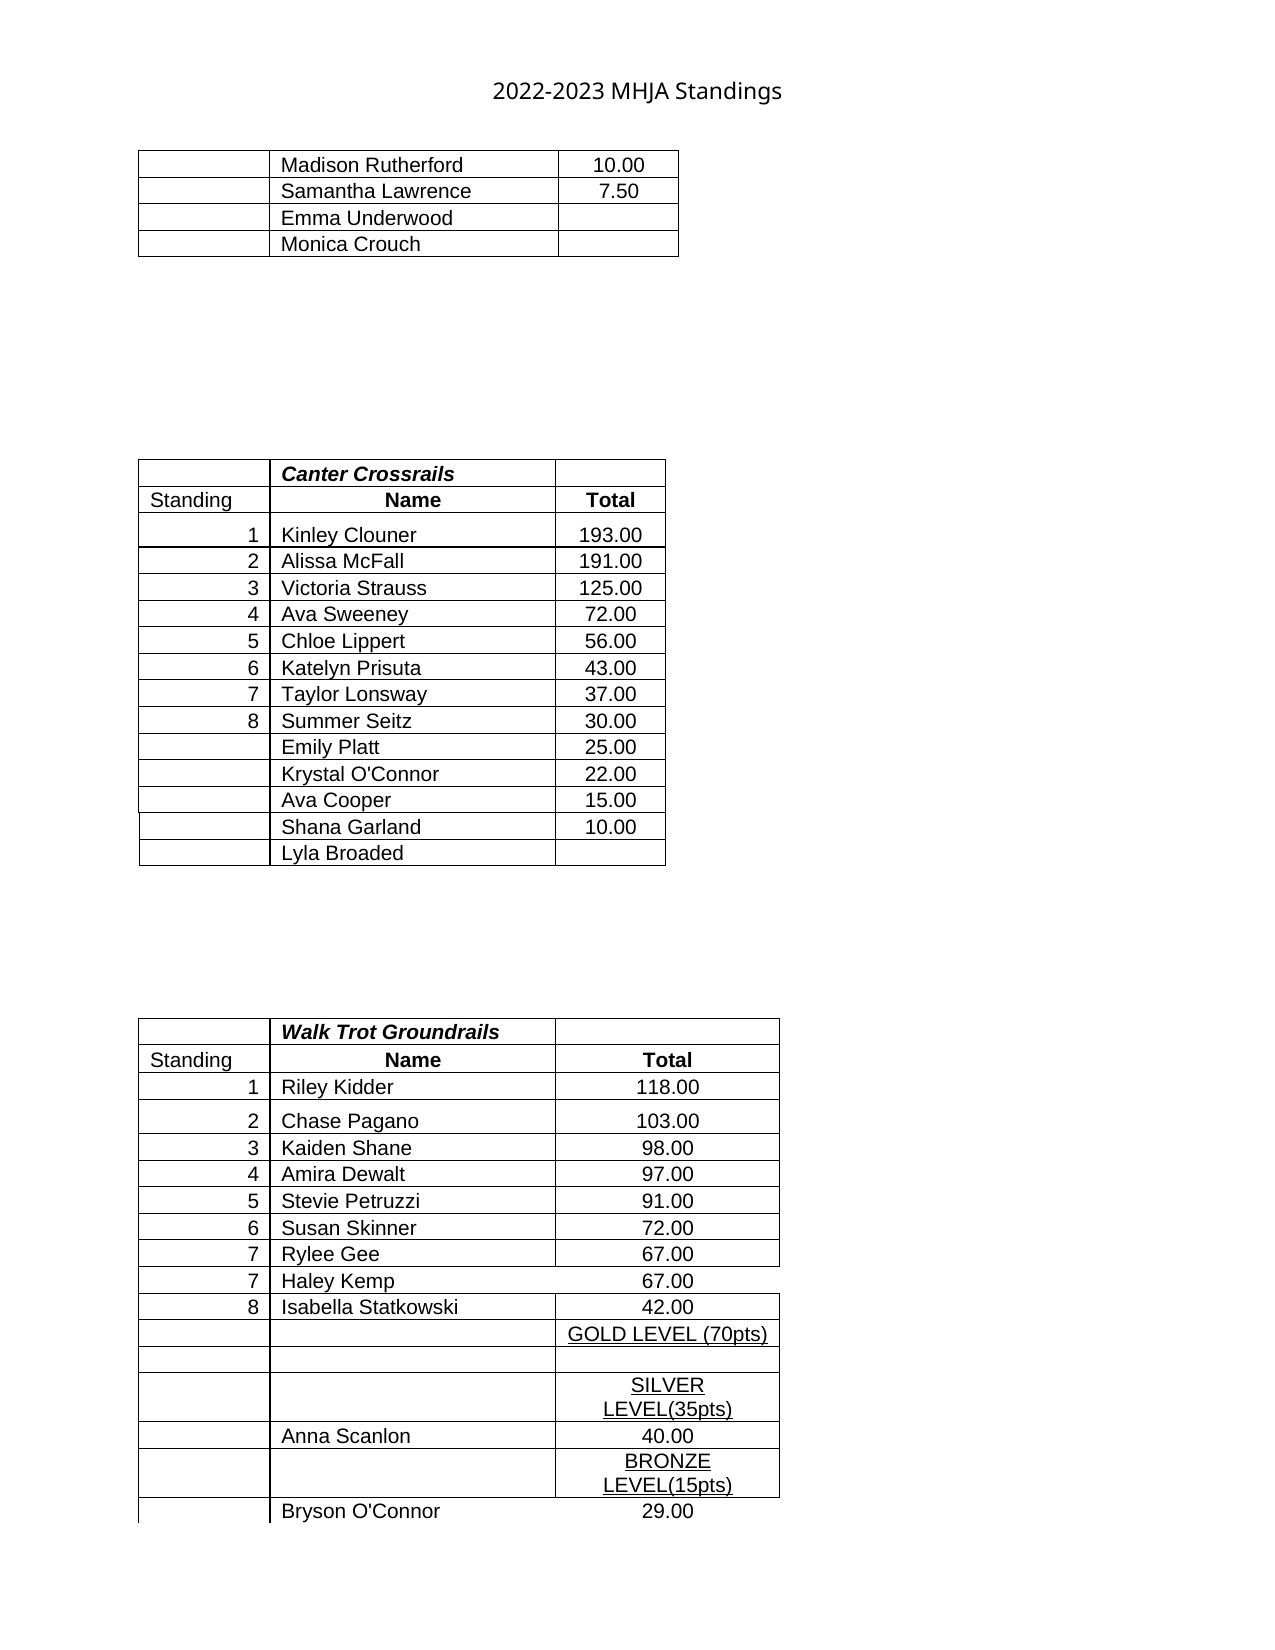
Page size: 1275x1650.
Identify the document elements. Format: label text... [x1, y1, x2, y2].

table_cell Ava Sweeney [271, 601, 555, 626]
table_cell Name [271, 487, 555, 512]
table_cell 103.00 [556, 1100, 779, 1133]
table_cell 15.00 [556, 787, 665, 812]
table_cell Samantha Lawrence [270, 178, 558, 203]
table_cell [556, 840, 665, 865]
table_cell GOLD LEVEL (70pts) [556, 1320, 779, 1346]
table_cell 7 [139, 1267, 269, 1292]
table_cell BRONZE LEVEL(15pts) [556, 1449, 779, 1497]
table_cell 43.00 [556, 654, 665, 679]
table_cell 25.00 [556, 734, 665, 759]
table_cell 1 [139, 1073, 269, 1099]
table_cell [139, 734, 269, 759]
table_cell Ava Cooper [271, 787, 555, 812]
table_cell [139, 1347, 269, 1372]
table_cell 10.00 [559, 151, 678, 177]
table_cell 37.00 [556, 680, 665, 706]
table_cell 40.00 [556, 1422, 779, 1448]
table_cell 29.00 [556, 1498, 779, 1523]
table_cell Summer Seitz [271, 707, 555, 732]
table_cell [139, 151, 269, 177]
table_cell Isabella Statkowski [271, 1294, 555, 1319]
table_cell 8 [139, 707, 269, 732]
table_cell Haley Kemp [271, 1267, 556, 1292]
table_cell 98.00 [556, 1134, 779, 1160]
table_cell 7 [139, 680, 269, 706]
table_cell 67.00 [556, 1240, 779, 1266]
table_cell 8 [139, 1294, 269, 1319]
table_cell [556, 1347, 779, 1372]
table_cell 6 [139, 1214, 269, 1239]
table_cell 42.00 [556, 1294, 779, 1319]
table_cell 5 [139, 627, 269, 653]
table_header Canter Crossrails [271, 460, 555, 486]
table_cell [271, 1347, 555, 1372]
table_cell Emily Platt [271, 734, 555, 759]
table_cell [271, 1373, 555, 1421]
table_cell 91.00 [556, 1187, 779, 1213]
table_cell Susan Skinner [271, 1214, 555, 1239]
table_cell [139, 787, 269, 812]
table_cell 4 [139, 601, 269, 626]
table_cell Anna Scanlon [271, 1422, 555, 1448]
table_cell 97.00 [556, 1161, 779, 1186]
table_cell 10.00 [556, 813, 665, 839]
table_cell Name [271, 1045, 555, 1072]
table_cell Krystal O'Connor [271, 760, 555, 786]
table_cell [139, 231, 269, 256]
table_cell 30.00 [556, 707, 665, 732]
table_cell [559, 231, 678, 256]
table_cell 118.00 [556, 1073, 779, 1099]
table_cell Total [556, 487, 665, 512]
table_cell 5 [139, 1187, 269, 1213]
table_cell 4 [139, 1161, 269, 1186]
table_cell Shana Garland [271, 813, 555, 839]
table_cell 7 [139, 1240, 269, 1266]
table_cell Standing [139, 1045, 269, 1072]
table_cell [139, 1498, 269, 1523]
table_cell Madison Rutherford [270, 151, 558, 177]
table_cell Total [556, 1045, 779, 1072]
table_cell [140, 813, 269, 839]
table_cell 67.00 [556, 1267, 779, 1292]
table_cell Rylee Gee [271, 1240, 555, 1266]
table_cell 6 [139, 654, 269, 679]
table_cell 193.00 [556, 513, 665, 546]
table_cell [139, 1449, 269, 1497]
table_cell 3 [139, 574, 269, 599]
table_cell Victoria Strauss [271, 574, 555, 599]
table_cell Stevie Petruzzi [271, 1187, 555, 1213]
table_cell Amira Dewalt [271, 1161, 555, 1186]
table_cell Bryson O'Connor [271, 1498, 556, 1523]
table_cell [139, 1320, 269, 1346]
table_cell 2 [139, 548, 269, 573]
table_cell 1 [139, 513, 269, 546]
table_cell 72.00 [556, 601, 665, 626]
table_cell [139, 1373, 269, 1421]
table_header [556, 1019, 779, 1044]
table_cell Monica Crouch [270, 231, 558, 256]
table_cell [139, 760, 269, 786]
table_cell 125.00 [556, 574, 665, 599]
table_cell Kaiden Shane [271, 1134, 555, 1160]
table_cell 72.00 [556, 1214, 779, 1239]
table_header [139, 1019, 269, 1044]
table_cell Lyla Broaded [271, 840, 555, 865]
table_cell 2 [139, 1100, 269, 1133]
table_header [556, 460, 665, 486]
table_cell [139, 1422, 269, 1448]
table_cell [139, 178, 269, 203]
table_cell Alissa McFall [271, 548, 555, 573]
table_cell SILVER LEVEL(35pts) [556, 1373, 779, 1421]
table_cell [559, 204, 678, 230]
table_cell [271, 1449, 555, 1497]
table_cell 56.00 [556, 627, 665, 653]
table_cell Taylor Lonsway [271, 680, 555, 706]
table_header [139, 460, 269, 486]
table_cell Emma Underwood [270, 204, 558, 230]
table_cell Katelyn Prisuta [271, 654, 555, 679]
table_cell 7.50 [559, 178, 678, 203]
table_cell 191.00 [556, 548, 665, 573]
table_cell 22.00 [556, 760, 665, 786]
table_cell [139, 204, 269, 230]
table_cell Kinley Clouner [271, 513, 555, 546]
table_cell Chloe Lippert [271, 627, 555, 653]
table_cell Standing [139, 487, 269, 512]
table_header Walk Trot Groundrails [271, 1019, 555, 1044]
table_cell [140, 840, 269, 865]
table_cell 3 [139, 1134, 269, 1160]
table_cell Riley Kidder [271, 1073, 555, 1099]
table_cell [271, 1320, 555, 1346]
table_cell Chase Pagano [271, 1100, 555, 1133]
